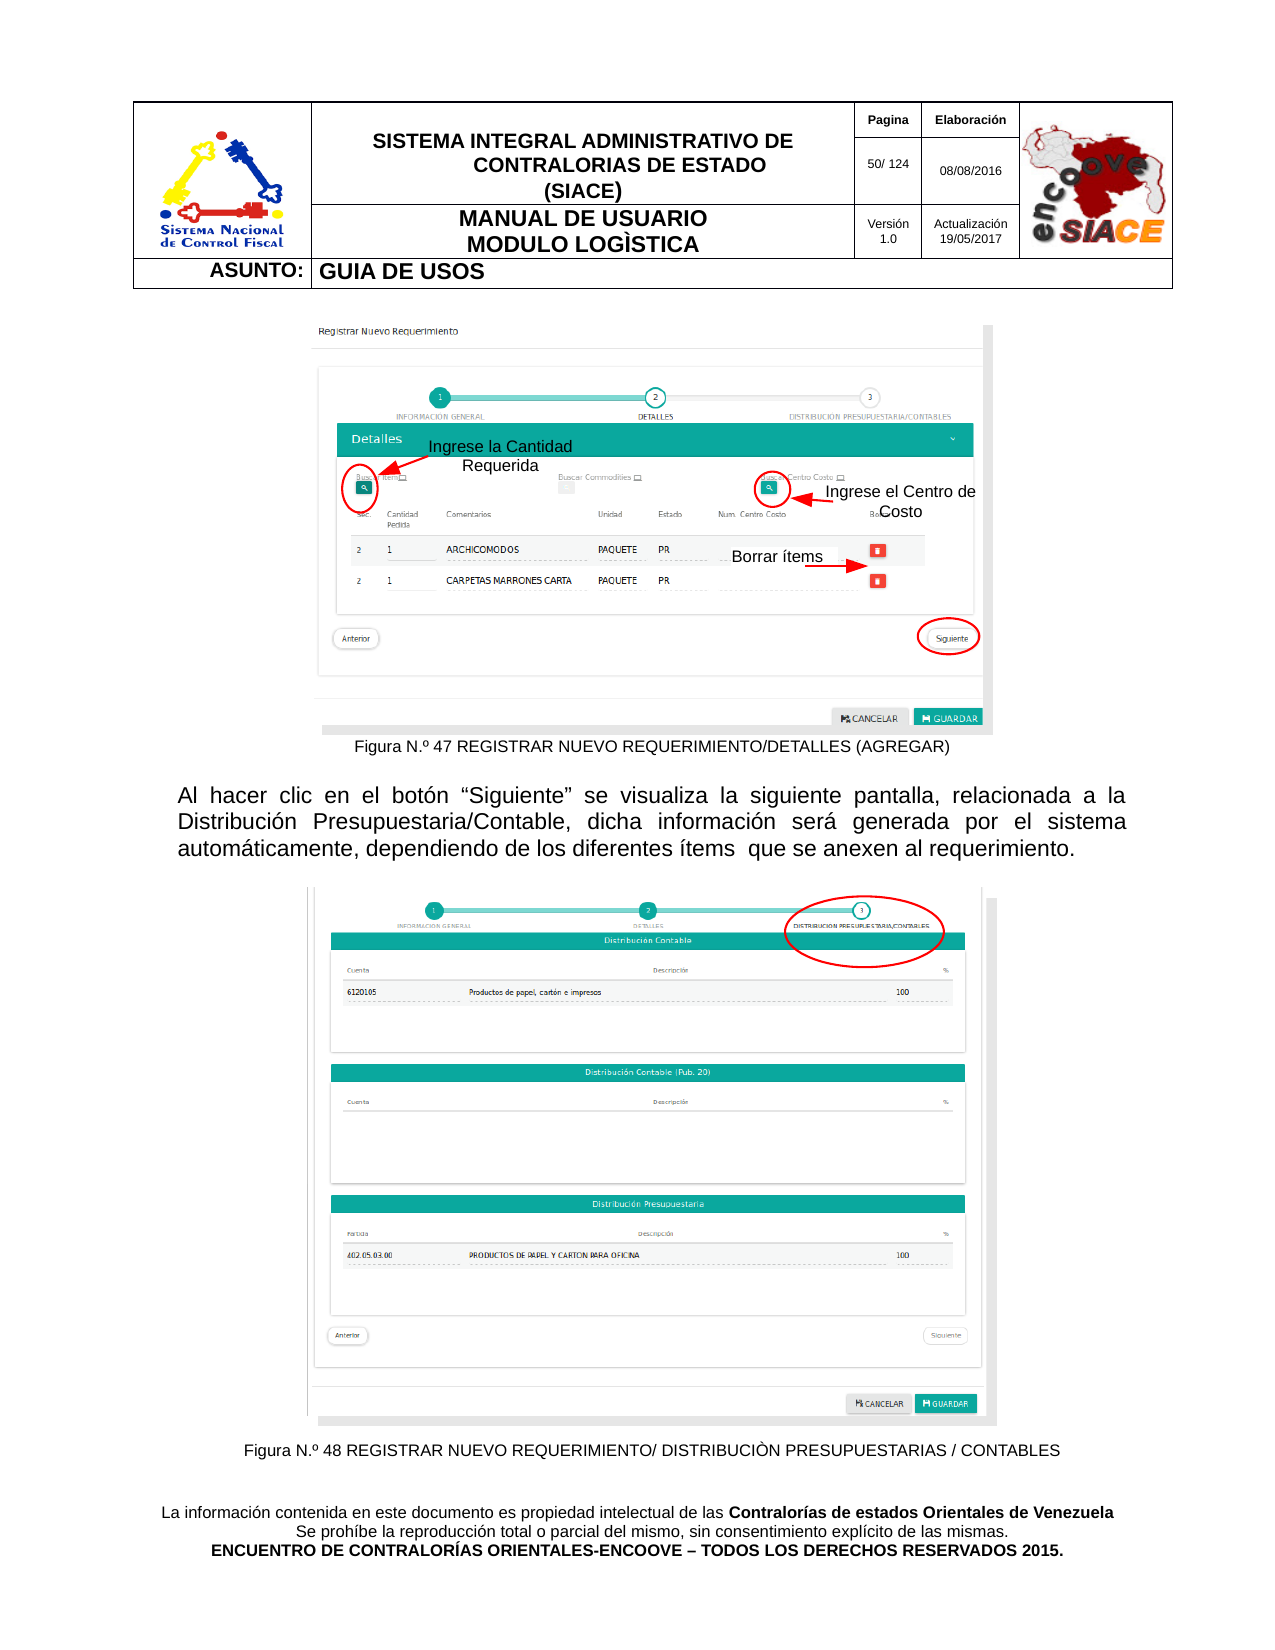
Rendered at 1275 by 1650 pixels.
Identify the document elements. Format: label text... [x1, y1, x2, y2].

text Al hacer clic en el botón “Siguiente” se visualiza la siguiente pantalla, relacionada a la Distribución Presupuestaria/Contable, dicha información será generada por el sistema automáticamente, dependiendo de los diferentes ítems que se anexen al requerimiento. [177, 782, 1127, 861]
picture [150, 127, 296, 254]
picture [311, 314, 983, 725]
picture [1021, 121, 1167, 248]
text Borrar ítems [731, 547, 838, 566]
text Figura N.º 48 REGISTRAR NUEVO REQUERIMIENTO/ DISTRIBUCIÒN PRESUPUESTARIAS / CONTABLES [177, 1441, 1127, 1460]
text Figura N.º 47 REGISTRAR NUEVO REQUERIMIENTO/DETALLES (AGREGAR) [177, 736, 1127, 756]
picture [307, 887, 987, 1416]
